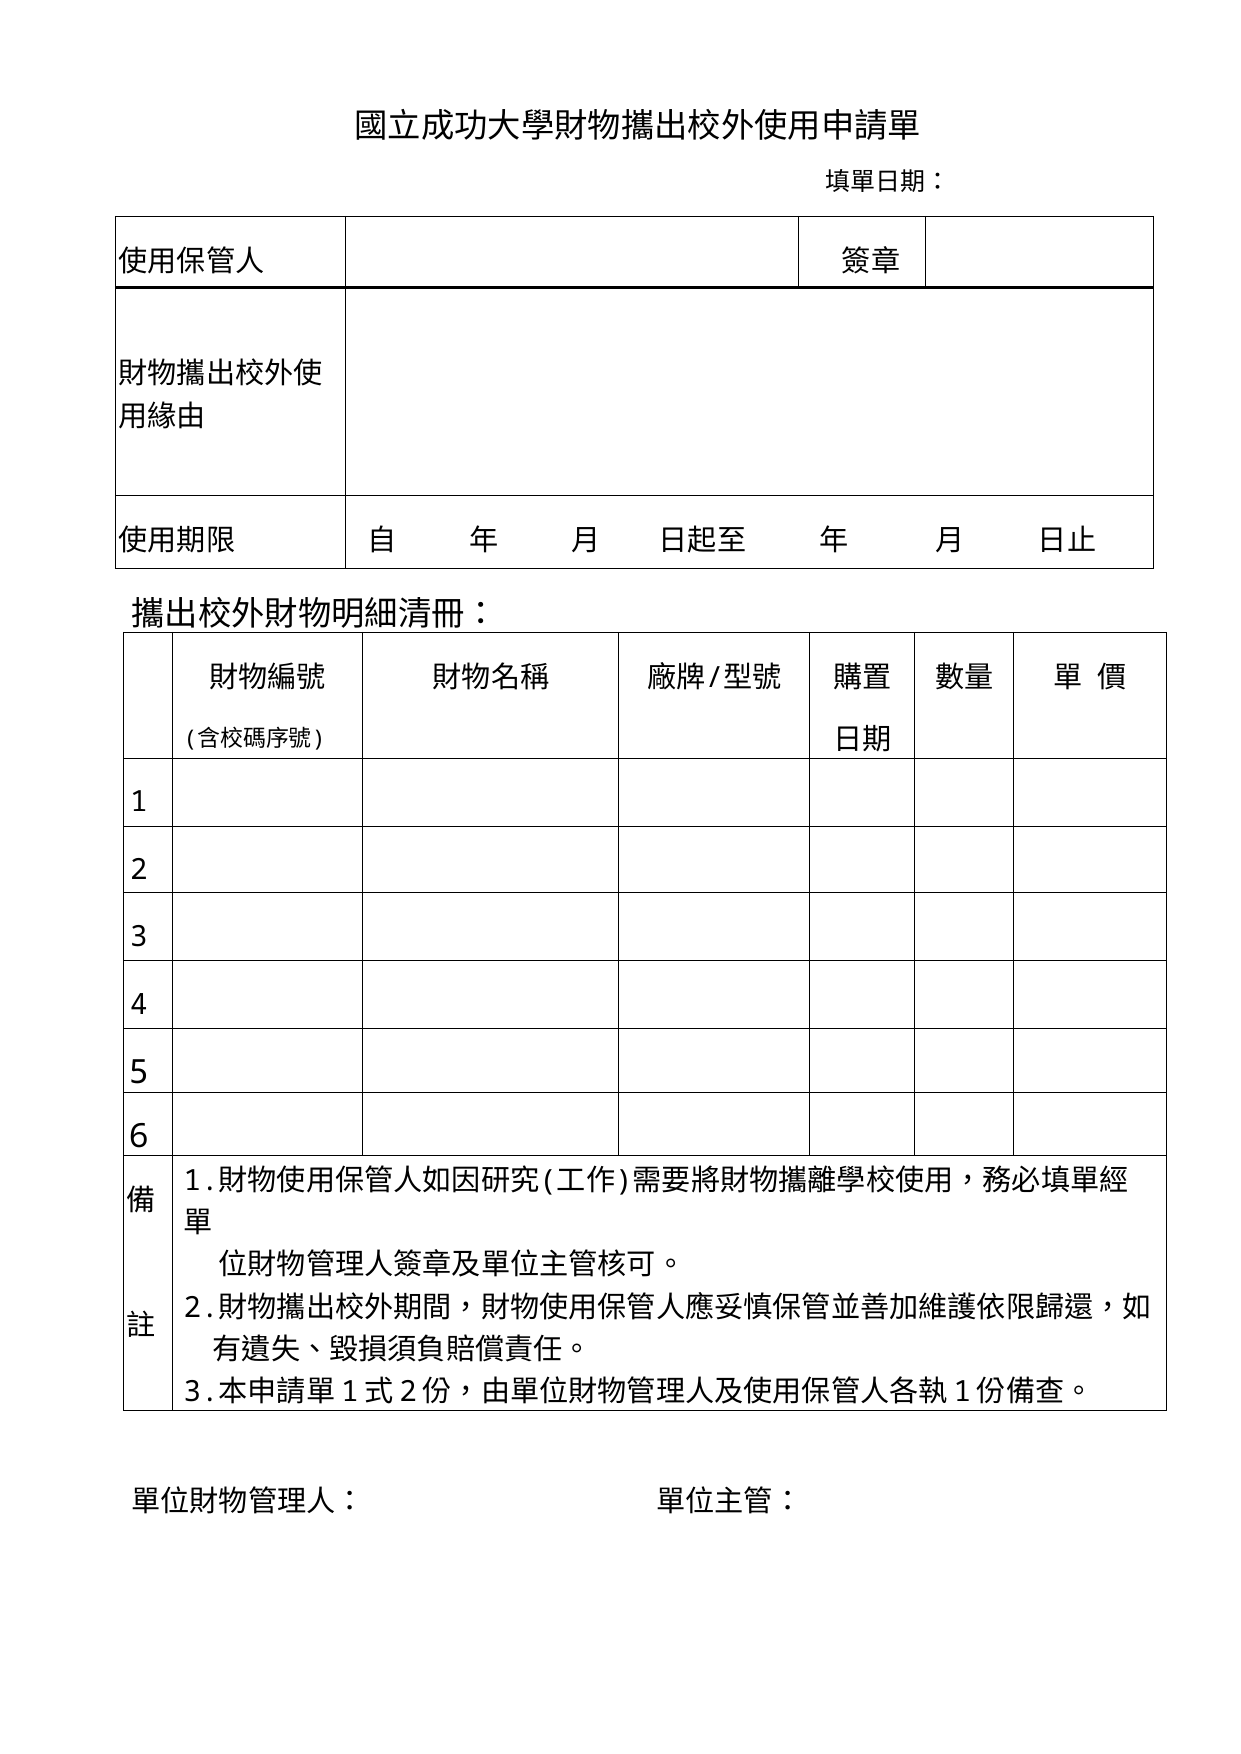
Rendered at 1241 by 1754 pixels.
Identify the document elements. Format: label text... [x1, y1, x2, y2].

table_cell [810, 1029, 914, 1092]
table_cell [619, 759, 809, 826]
table_cell 3 [124, 893, 172, 960]
table_cell [810, 961, 914, 1028]
table_cell [173, 1029, 362, 1092]
table_cell [1014, 961, 1166, 1028]
text 填單日期： [131, 166, 1144, 197]
table_cell [173, 893, 362, 960]
table_header [926, 217, 1153, 286]
table_header 使用保管人 [116, 217, 345, 286]
table_header 財物編號 (含校碼序號) [173, 633, 362, 758]
table_cell 6 [124, 1093, 172, 1155]
table_cell [915, 1093, 1013, 1155]
table_cell 4 [124, 961, 172, 1028]
table_header [124, 633, 172, 758]
table_cell [346, 289, 1153, 495]
table_cell [915, 759, 1013, 826]
table_cell 2 [124, 827, 172, 892]
table_cell [810, 893, 914, 960]
table_header 單 價 [1014, 633, 1166, 758]
table_header 廠牌/型號 [619, 633, 809, 758]
table_cell [363, 827, 618, 892]
text 攜出校外財物明細清冊： [131, 569, 1144, 632]
table_cell [173, 827, 362, 892]
table_header 財物名稱 [363, 633, 618, 758]
table_cell [1014, 827, 1166, 892]
table_cell [173, 1093, 362, 1155]
table_cell [363, 1029, 618, 1092]
table_cell [915, 827, 1013, 892]
table_cell 使用期限 [116, 496, 345, 568]
table_cell [173, 961, 362, 1028]
table_cell [810, 759, 914, 826]
table_cell 1.財物使用保管人如因研究(工作)需要將財物攜離學校使用，務必填單經單 位財物管理人簽章及單位主管核可。 2.財物攜出校外期間，財物使用保管人應妥慎保管並善加維護依限歸還，如有遺失、毀損須負賠償責任。 3.本申請單1式2份，由單位財物管理人及使用保管人各執1份備查。 [173, 1156, 1166, 1410]
table_cell [619, 1029, 809, 1092]
table_cell [619, 1093, 809, 1155]
table_cell 自 年 月 日起至 年 月 日止 [346, 496, 1153, 568]
table_cell [915, 893, 1013, 960]
table_cell [619, 893, 809, 960]
table_cell [810, 827, 914, 892]
table_cell [1014, 759, 1166, 826]
table_cell [619, 961, 809, 1028]
table_header [346, 217, 798, 286]
table_cell [1014, 893, 1166, 960]
table_cell [1014, 1093, 1166, 1155]
table_cell [1014, 1029, 1166, 1092]
text 單位財物管理人： 單位主管： [131, 1457, 1144, 1519]
table_cell 5 [124, 1029, 172, 1092]
table_cell 1 [124, 759, 172, 826]
table_header 購置日期 [810, 633, 914, 758]
table_cell [810, 1093, 914, 1155]
text 國立成功大學財物攜出校外使用申請單 [131, 99, 1144, 147]
table_cell 財物攜出校外使 用緣由 [116, 289, 345, 495]
table_header 數量 [915, 633, 1013, 758]
table_cell [619, 827, 809, 892]
table_header 簽章 [799, 217, 925, 286]
table_cell [363, 1093, 618, 1155]
table_cell [363, 759, 618, 826]
table_cell [363, 961, 618, 1028]
table_cell [363, 893, 618, 960]
table_cell [173, 759, 362, 826]
table_cell [915, 1029, 1013, 1092]
table_cell 備 註 [124, 1156, 172, 1410]
table_cell [915, 961, 1013, 1028]
